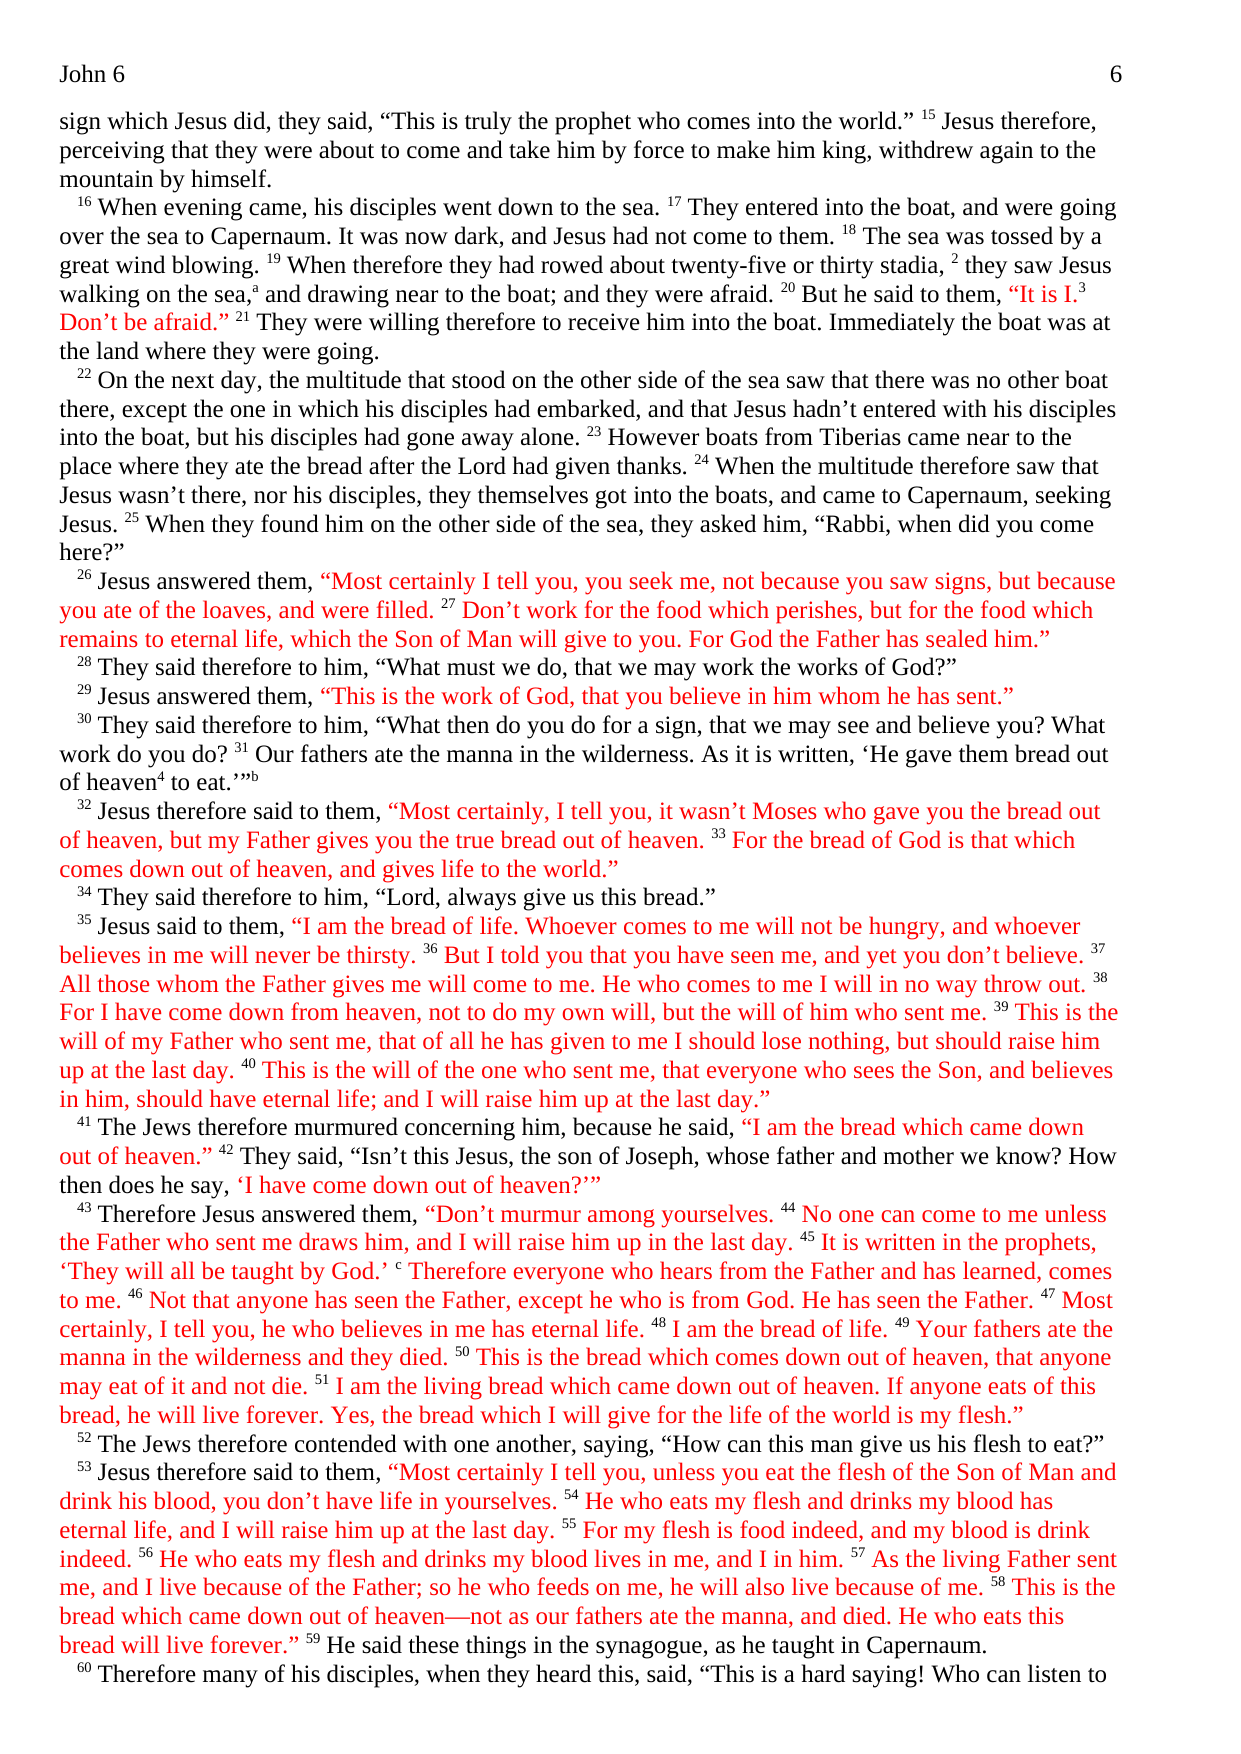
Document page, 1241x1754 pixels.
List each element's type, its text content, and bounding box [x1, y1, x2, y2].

text sign which Jesus did, they said, “This is truly the prophet who comes into the world.” 15 Jesus therefore, perceiving that they were about to come and take him by force to make him king, withdrew again to the mountain by himself. [59, 106, 1122, 192]
text 53 Jesus therefore said to them, “Most certainly I tell you, unless you eat the flesh of the Son of Man and drink his blood, you don’t have life in yourselves. 54 He who eats my flesh and drinks my blood has eternal life, and I will raise him up at the last day. 55 For my flesh is food indeed, and my blood is drink indeed. 56 He who eats my flesh and drinks my blood lives in me, and I in him. 57 As the living Father sent me, and I live because of the Father; so he who feeds on me, he will also live because of me. 58 This is the bread which came down out of heaven—not as our fathers ate the manna, and died. He who eats this bread will live forever.” 59 He said these things in the synagogue, as he taught in Capernaum. [59, 1457, 1122, 1659]
text 35 Jesus said to them, “I am the bread of life. Whoever comes to me will not be hungry, and whoever believes in me will never be thirsty. 36 But I told you that you have seen me, and yet you don’t believe. 37 All those whom the Father gives me will come to me. He who comes to me I will in no way throw out. 38 For I have come down from heaven, not to do my own will, but the will of him who sent me. 39 This is the will of my Father who sent me, that of all he has given to me I should lose nothing, but should raise him up at the last day. 40 This is the will of the one who sent me, that everyone who sees the Son, and believes in him, should have eternal life; and I will raise him up at the last day.” [59, 911, 1122, 1112]
text 30 They said therefore to him, “What then do you do for a sign, that we may see and believe you? What work do you do? 31 Our fathers ate the manna in the wilderness. As it is written, ‘He gave them bread out of heaven4 to eat.’”b [59, 710, 1122, 796]
text 32 Jesus therefore said to them, “Most certainly, I tell you, it wasn’t Moses who gave you the bread out of heaven, but my Father gives you the true bread out of heaven. 33 For the bread of God is that which comes down out of heaven, and gives life to the world.” [59, 796, 1122, 882]
text 60 Therefore many of his disciples, when they heard this, said, “This is a hard saying! Who can listen to [59, 1659, 1122, 1687]
text 29 Jesus answered them, “This is the work of God, that you believe in him whom he has sent.” [59, 681, 1122, 710]
text 34 They said therefore to him, “Lord, always give us this bread.” [59, 882, 1122, 911]
text 26 Jesus answered them, “Most certainly I tell you, you seek me, not because you saw signs, but because you ate of the loaves, and were filled. 27 Don’t work for the food which perishes, but for the food which remains to eternal life, which the Son of Man will give to you. For God the Father has sealed him.” [59, 566, 1122, 652]
text 41 The Jews therefore murmured concerning him, because he said, “I am the bread which came down out of heaven.” 42 They said, “Isn’t this Jesus, the son of Joseph, whose father and mother we know? How then does he say, ‘I have come down out of heaven?’” [59, 1112, 1122, 1199]
text 22 On the next day, the multitude that stood on the other side of the sea saw that there was no other boat there, except the one in which his disciples had embarked, and that Jesus hadn’t entered with his disciples into the boat, but his disciples had gone away alone. 23 However boats from Tiberias came near to the place where they ate the bread after the Lord had given thanks. 24 When the multitude therefore saw that Jesus wasn’t there, nor his disciples, they themselves got into the boats, and came to Capernaum, seeking Jesus. 25 When they found him on the other side of the sea, they asked him, “Rabbi, when did you come here?” [59, 365, 1122, 566]
text 28 They said therefore to him, “What must we do, that we may work the works of God?” [59, 652, 1122, 681]
text 16 When evening came, his disciples went down to the sea. 17 They entered into the boat, and were going over the sea to Capernaum. It was now dark, and Jesus had not come to them. 18 The sea was tossed by a great wind blowing. 19 When therefore they had rowed about twenty-five or thirty stadia, 2 they saw Jesus walking on the sea,a and drawing near to the boat; and they were afraid. 20 But he said to them, “It is I.3 Don’t be afraid.” 21 They were willing therefore to receive him into the boat. Immediately the boat was at the land where they were going. [59, 192, 1122, 365]
text 52 The Jews therefore contended with one another, saying, “How can this man give us his flesh to eat?” [59, 1429, 1122, 1457]
text 43 Therefore Jesus answered them, “Don’t murmur among yourselves. 44 No one can come to me unless the Father who sent me draws him, and I will raise him up in the last day. 45 It is written in the prophets, ‘They will all be taught by God.’ c Therefore everyone who hears from the Father and has learned, comes to me. 46 Not that anyone has seen the Father, except he who is from God. He has seen the Father. 47 Most certainly, I tell you, he who believes in me has eternal life. 48 I am the bread of life. 49 Your fathers ate the manna in the wilderness and they died. 50 This is the bread which comes down out of heaven, that anyone may eat of it and not die. 51 I am the living bread which came down out of heaven. If anyone eats of this bread, he will live forever. Yes, the bread which I will give for the life of the world is my flesh.” [59, 1199, 1122, 1429]
